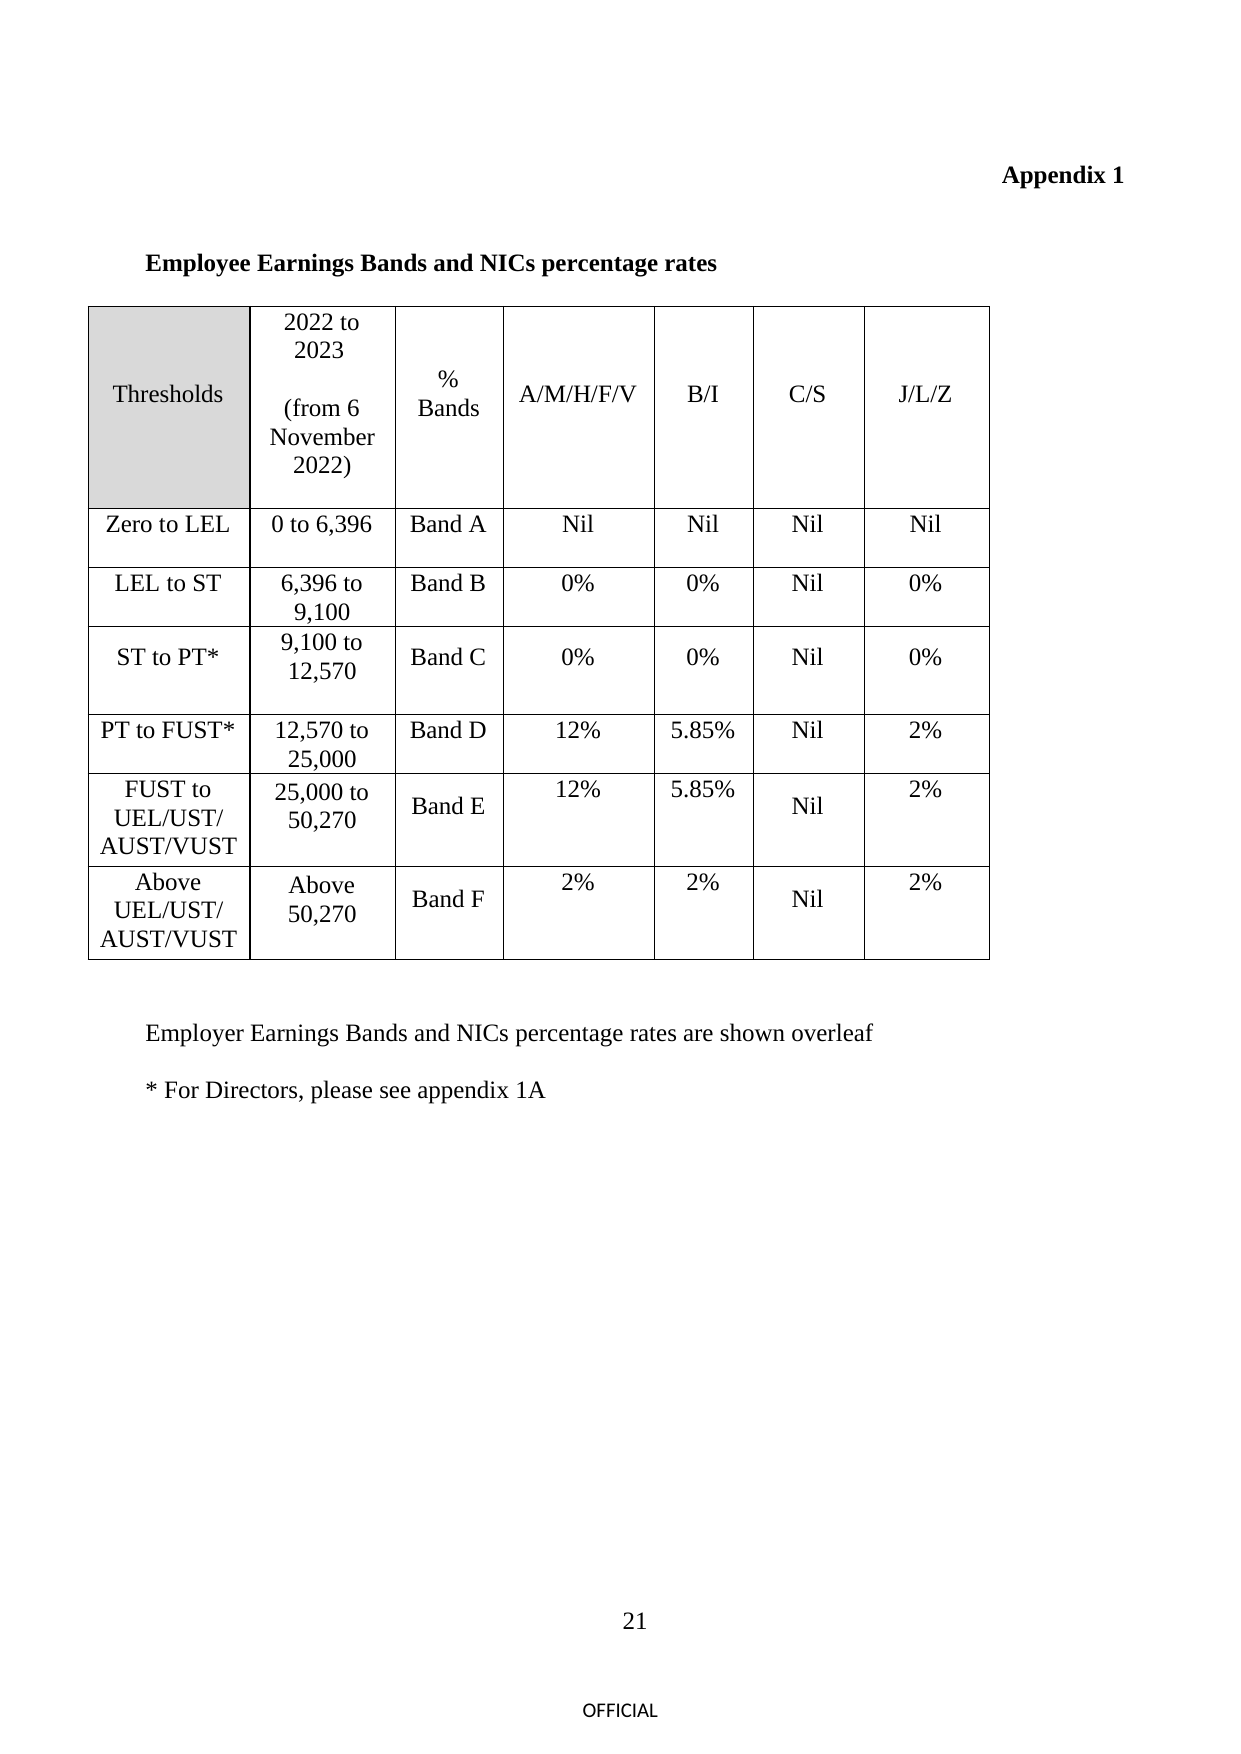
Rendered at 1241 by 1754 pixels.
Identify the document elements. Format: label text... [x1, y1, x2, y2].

table_header J/L/Z [865, 307, 989, 508]
table_cell Band B [396, 568, 503, 626]
table_cell Band E [396, 774, 503, 866]
text Appendix 1 [966, 160, 1124, 189]
table_cell 2% [865, 867, 989, 959]
table_cell Nil [754, 715, 864, 773]
table_cell 2% [504, 867, 654, 959]
table_header 2022 to 2023 (from 6 November 2022) [251, 307, 395, 508]
table_cell 5.85% [655, 715, 753, 773]
table_cell Zero to LEL [89, 509, 249, 567]
text * For Directors, please see appendix 1A [145, 1075, 1124, 1104]
table_cell 12% [504, 715, 654, 773]
table_cell 0% [504, 627, 654, 714]
table_cell 2% [865, 774, 989, 866]
table_cell Band A [396, 509, 503, 567]
table_cell 12,570 to 25,000 [251, 715, 395, 773]
table_header % Bands [396, 307, 503, 508]
text Employee Earnings Bands and NICs percentage rates [145, 248, 1124, 277]
table_cell Nil [754, 774, 864, 866]
table_cell Band D [396, 715, 503, 773]
table_cell 0% [655, 568, 753, 626]
table_header C/S [754, 307, 864, 508]
table_cell 12% [504, 774, 654, 866]
table_cell 0% [865, 568, 989, 626]
table_cell 0% [504, 568, 654, 626]
table_cell ST to PT* [89, 627, 249, 714]
table_header A/M/H/F/V [504, 307, 654, 508]
table_header Thresholds [89, 307, 249, 508]
table_header B/I [655, 307, 753, 508]
table_cell LEL to ST [89, 568, 249, 626]
table_cell Nil [754, 867, 864, 959]
table_cell Above UEL/UST/ AUST/VUST [89, 867, 249, 959]
table_cell Band C [396, 627, 503, 714]
table_cell 5.85% [655, 774, 753, 866]
table_cell 2% [865, 715, 989, 773]
table_cell Nil [754, 568, 864, 626]
table_cell 2% [655, 867, 753, 959]
table_cell Nil [754, 627, 864, 714]
table_cell Band F [396, 867, 503, 959]
table_cell FUST to UEL/UST/ AUST/VUST [89, 774, 249, 866]
table_cell Nil [504, 509, 654, 567]
text Employer Earnings Bands and NICs percentage rates are shown overleaf [145, 1018, 1124, 1047]
table_cell Nil [655, 509, 753, 567]
table_cell Nil [865, 509, 989, 567]
table_cell Nil [754, 509, 864, 567]
table_cell Above 50,270 [251, 867, 395, 959]
table_cell 6,396 to 9,100 [251, 568, 395, 626]
table_cell 0% [655, 627, 753, 714]
table_cell 9,100 to 12,570 [251, 627, 395, 714]
table_cell 0 to 6,396 [251, 509, 395, 567]
table_cell 25,000 to 50,270 [251, 774, 395, 866]
table_cell PT to FUST* [89, 715, 249, 773]
table_cell 0% [865, 627, 989, 714]
